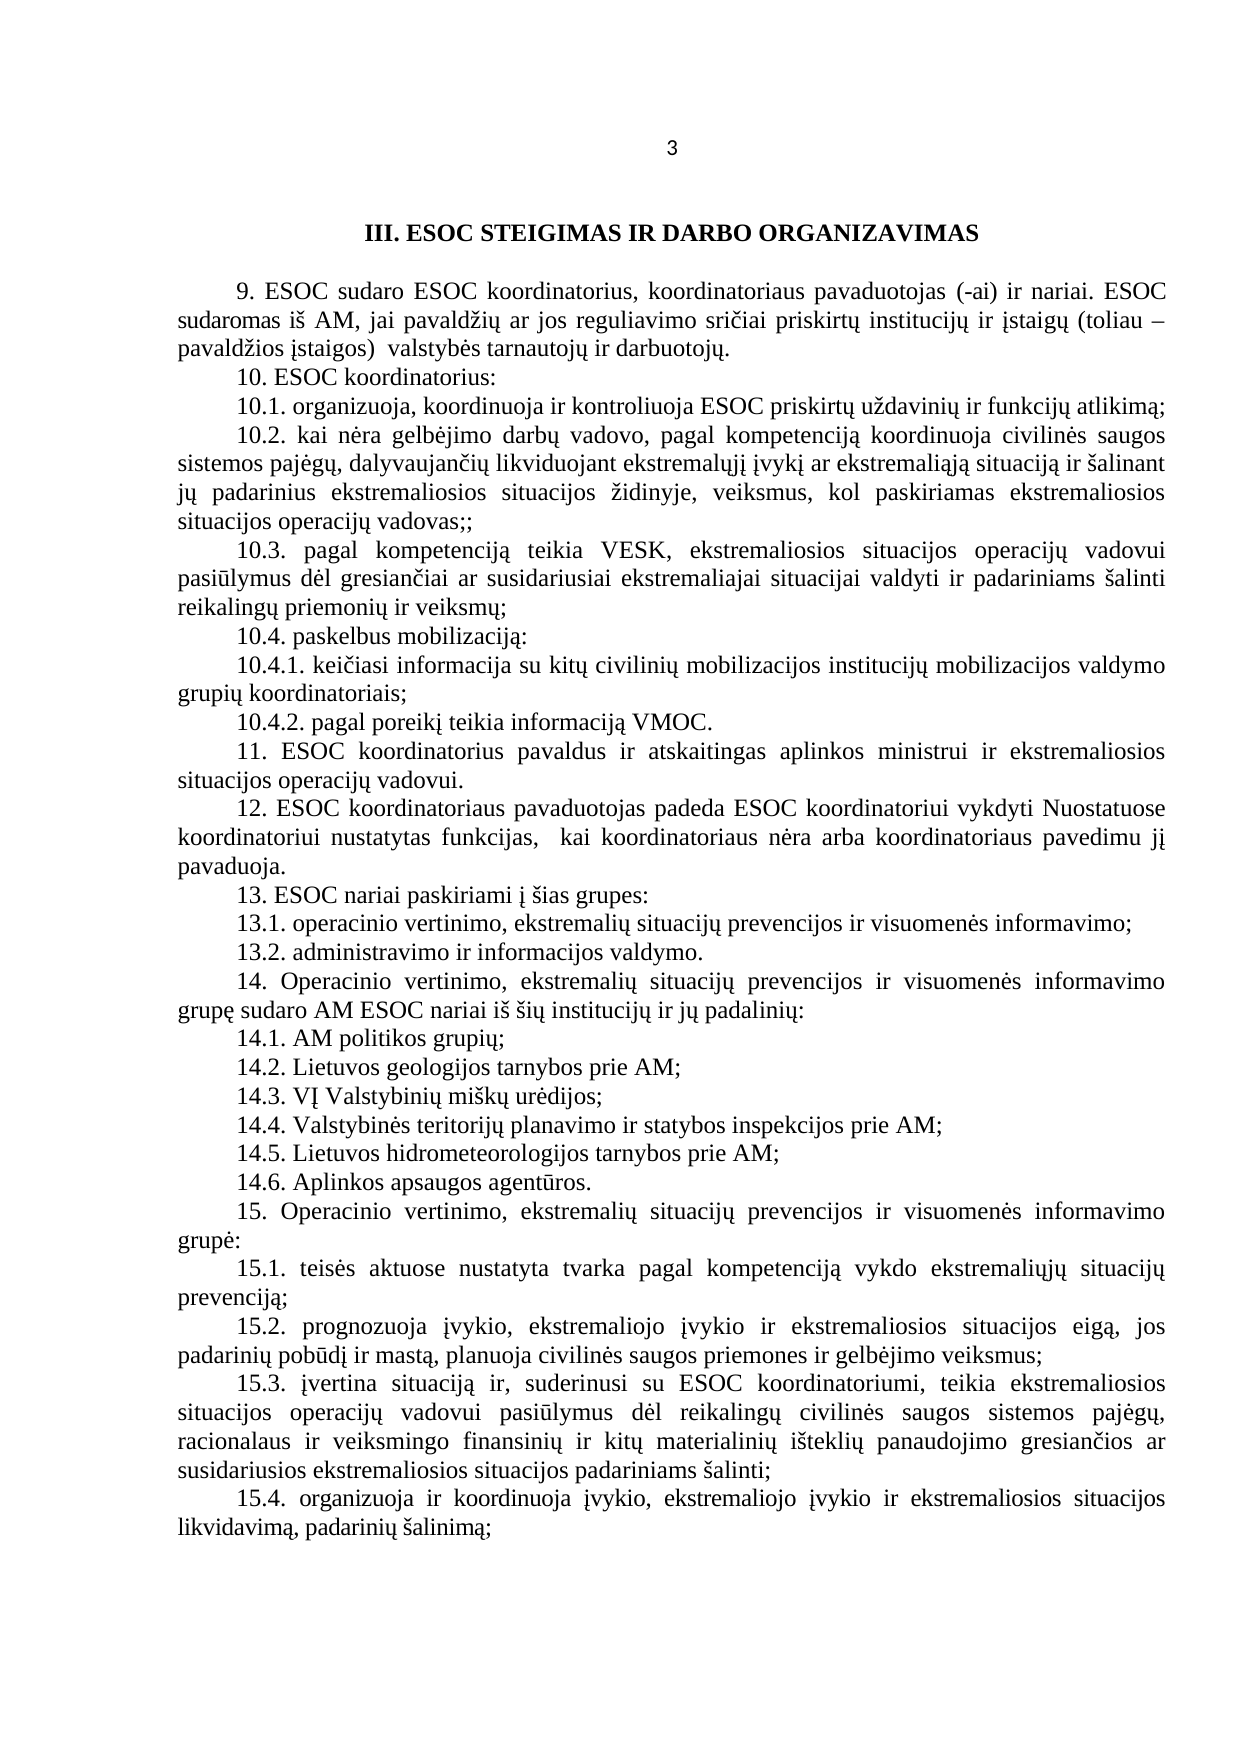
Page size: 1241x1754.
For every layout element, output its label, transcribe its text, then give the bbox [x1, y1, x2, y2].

text 9. ESOC sudaro ESOC koordinatorius, koordinatoriaus pavaduotojas (-ai) ir nariai. ESOC sudaromas iš AM, jai pavaldžių ar jos reguliavimo sričiai priskirtų institucijų ir įstaigų (toliau – pavaldžios įstaigos) valstybės tarnautojų ir darbuotojų. [177, 276, 1166, 362]
text 14.1. AM politikos grupių; [177, 1023, 1166, 1052]
text 14.2. Lietuvos geologijos tarnybos prie AM; [177, 1052, 1166, 1081]
text 10.1. organizuoja, koordinuoja ir kontroliuoja ESOC priskirtų uždavinių ir funkcijų atlikimą; [177, 391, 1166, 420]
text 11. ESOC koordinatorius pavaldus ir atskaitingas aplinkos ministrui ir ekstremaliosios situacijos operacijų vadovui. [177, 736, 1166, 793]
text 10.4. paskelbus mobilizaciją: [177, 621, 1166, 650]
text 15.3. įvertina situaciją ir, suderinusi su ESOC koordinatoriumi, teikia ekstremaliosios situacijos operacijų vadovui pasiūlymus dėl reikalingų civilinės saugos sistemos pajėgų, racionalaus ir veiksmingo finansinių ir kitų materialinių išteklių panaudojimo gresiančios ar susidariusios ekstremaliosios situacijos padariniams šalinti; [177, 1368, 1166, 1483]
text III. ESOC STEIGIMAS IR DARBO ORGANIZAVIMAS [177, 218, 1166, 247]
text 13. ESOC nariai paskiriami į šias grupes: [177, 880, 1166, 908]
text 10.2. kai nėra gelbėjimo darbų vadovo, pagal kompetenciją koordinuoja civilinės saugos sistemos pajėgų, dalyvaujančių likviduojant ekstremalųjį įvykį ar ekstremaliąją situaciją ir šalinant jų padarinius ekstremaliosios situacijos židinyje, veiksmus, kol paskiriamas ekstremaliosios situacijos operacijų vadovas;; [177, 420, 1166, 535]
text 13.1. operacinio vertinimo, ekstremalių situacijų prevencijos ir visuomenės informavimo; [177, 908, 1166, 937]
text 13.2. administravimo ir informacijos valdymo. [177, 937, 1166, 966]
text 14.4. Valstybinės teritorijų planavimo ir statybos inspekcijos prie AM; [177, 1110, 1166, 1138]
text 14. Operacinio vertinimo, ekstremalių situacijų prevencijos ir visuomenės informavimo grupę sudaro AM ESOC nariai iš šių institucijų ir jų padalinių: [177, 966, 1166, 1023]
text 14.6. Aplinkos apsaugos agentūros. [177, 1167, 1166, 1196]
text 14.3. VĮ Valstybinių miškų urėdijos; [177, 1081, 1166, 1110]
text 14.5. Lietuvos hidrometeorologijos tarnybos prie AM; [177, 1138, 1166, 1167]
text 10.4.2. pagal poreikį teikia informaciją VMOC. [177, 707, 1166, 736]
text 12. ESOC koordinatoriaus pavaduotojas padeda ESOC koordinatoriui vykdyti Nuostatuose koordinatoriui nustatytas funkcijas, kai koordinatoriaus nėra arba koordinatoriaus pavedimu jį pavaduoja. [177, 793, 1166, 880]
text 15.4. organizuoja ir koordinuoja įvykio, ekstremaliojo įvykio ir ekstremaliosios situacijos likvidavimą, padarinių šalinimą; [177, 1483, 1166, 1541]
text 15.1. teisės aktuose nustatyta tvarka pagal kompetenciją vykdo ekstremaliųjų situacijų prevenciją; [177, 1253, 1166, 1311]
text 15.2. prognozuoja įvykio, ekstremaliojo įvykio ir ekstremaliosios situacijos eigą, jos padarinių pobūdį ir mastą, planuoja civilinės saugos priemones ir gelbėjimo veiksmus; [177, 1311, 1166, 1368]
text 15. Operacinio vertinimo, ekstremalių situacijų prevencijos ir visuomenės informavimo grupė: [177, 1196, 1166, 1253]
text 10. ESOC koordinatorius: [177, 362, 1166, 391]
text 10.4.1. keičiasi informacija su kitų civilinių mobilizacijos institucijų mobilizacijos valdymo grupių koordinatoriais; [177, 650, 1166, 707]
text 10.3. pagal kompetenciją teikia VESK, ekstremaliosios situacijos operacijų vadovui pasiūlymus dėl gresiančiai ar susidariusiai ekstremaliajai situacijai valdyti ir padariniams šalinti reikalingų priemonių ir veiksmų; [177, 535, 1166, 621]
